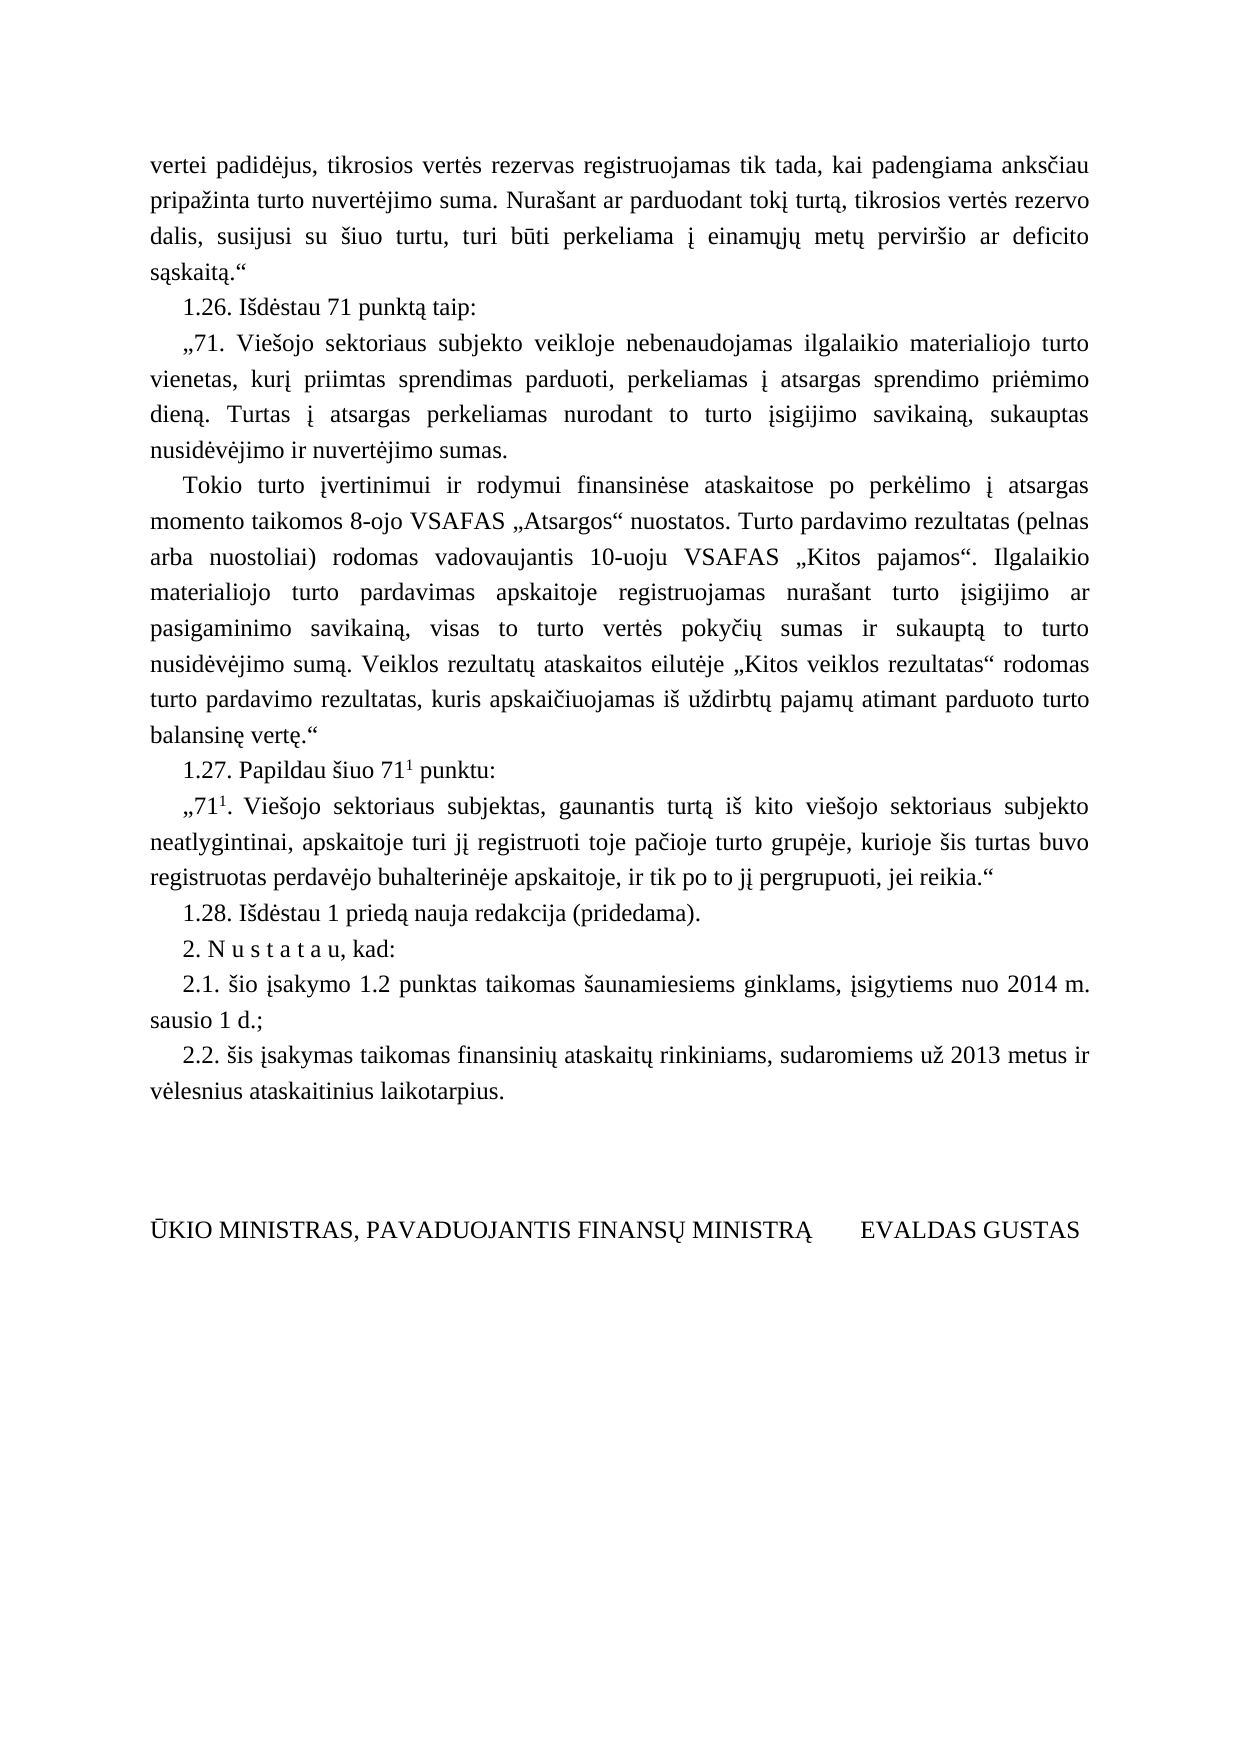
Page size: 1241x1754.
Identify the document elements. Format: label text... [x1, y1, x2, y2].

text 1.26. Išdėstau 71 punktą taip: [150, 292, 1090, 321]
text „71. Viešojo sektoriaus subjekto veikloje nebenaudojamas ilgalaikio materialiojo turto vienetas, kurį priimtas sprendimas parduoti, perkeliamas į atsargas sprendimo priėmimo dieną. Turtas į atsargas perkeliamas nurodant to turto įsigijimo savikainą, sukauptas nusidėvėjimo ir nuvertėjimo sumas. [150, 328, 1090, 464]
text Tokio turto įvertinimui ir rodymui finansinėse ataskaitose po perkėlimo į atsargas momento taikomos 8-ojo VSAFAS „Atsargos“ nuostatos. Turto pardavimo rezultatas (pelnas arba nuostoliai) rodomas vadovaujantis 10-uoju VSAFAS „Kitos pajamos“. Ilgalaikio materialiojo turto pardavimas apskaitoje registruojamas nurašant turto įsigijimo ar pasigaminimo savikainą, visas to turto vertės pokyčių sumas ir sukauptą to turto nusidėvėjimo sumą. Veiklos rezultatų ataskaitos eilutėje „Kitos veiklos rezultatas“ rodomas turto pardavimo rezultatas, kuris apskaičiuojamas iš uždirbtų pajamų atimant parduoto turto balansinę vertę.“ [150, 471, 1090, 749]
text 1.28. Išdėstau 1 priedą nauja redakcija (pridedama). [150, 898, 1090, 927]
text 2. N u s t a t a u, kad: [150, 934, 1090, 962]
text vertei padidėjus, tikrosios vertės rezervas registruojamas tik tada, kai padengiama anksčiau pripažinta turto nuvertėjimo suma. Nurašant ar parduodant tokį turtą, tikrosios vertės rezervo dalis, susijusi su šiuo turtu, turi būti perkeliama į einamųjų metų perviršio ar deficito sąskaitą.“ [150, 150, 1090, 286]
text ŪKIO MINISTRAS, PAVADUOJANTIS FINANSŲ MINISTRĄ EVALDAS GUSTAS [150, 1215, 1090, 1244]
text 2.1. šio įsakymo 1.2 punktas taikomas šaunamiesiems ginklams, įsigytiems nuo 2014 m. sausio 1 d.; [150, 969, 1090, 1034]
text „711. Viešojo sektoriaus subjektas, gaunantis turtą iš kito viešojo sektoriaus subjekto neatlygintinai, apskaitoje turi jį registruoti toje pačioje turto grupėje, kurioje šis turtas buvo registruotas perdavėjo buhalterinėje apskaitoje, ir tik po to jį pergrupuoti, jei reikia.“ [150, 791, 1090, 891]
text 1.27. Papildau šiuo 711 punktu: [150, 756, 1090, 784]
text 2.2. šis įsakymas taikomas finansinių ataskaitų rinkiniams, sudaromiems už 2013 metus ir vėlesnius ataskaitinius laikotarpius. [150, 1041, 1090, 1105]
